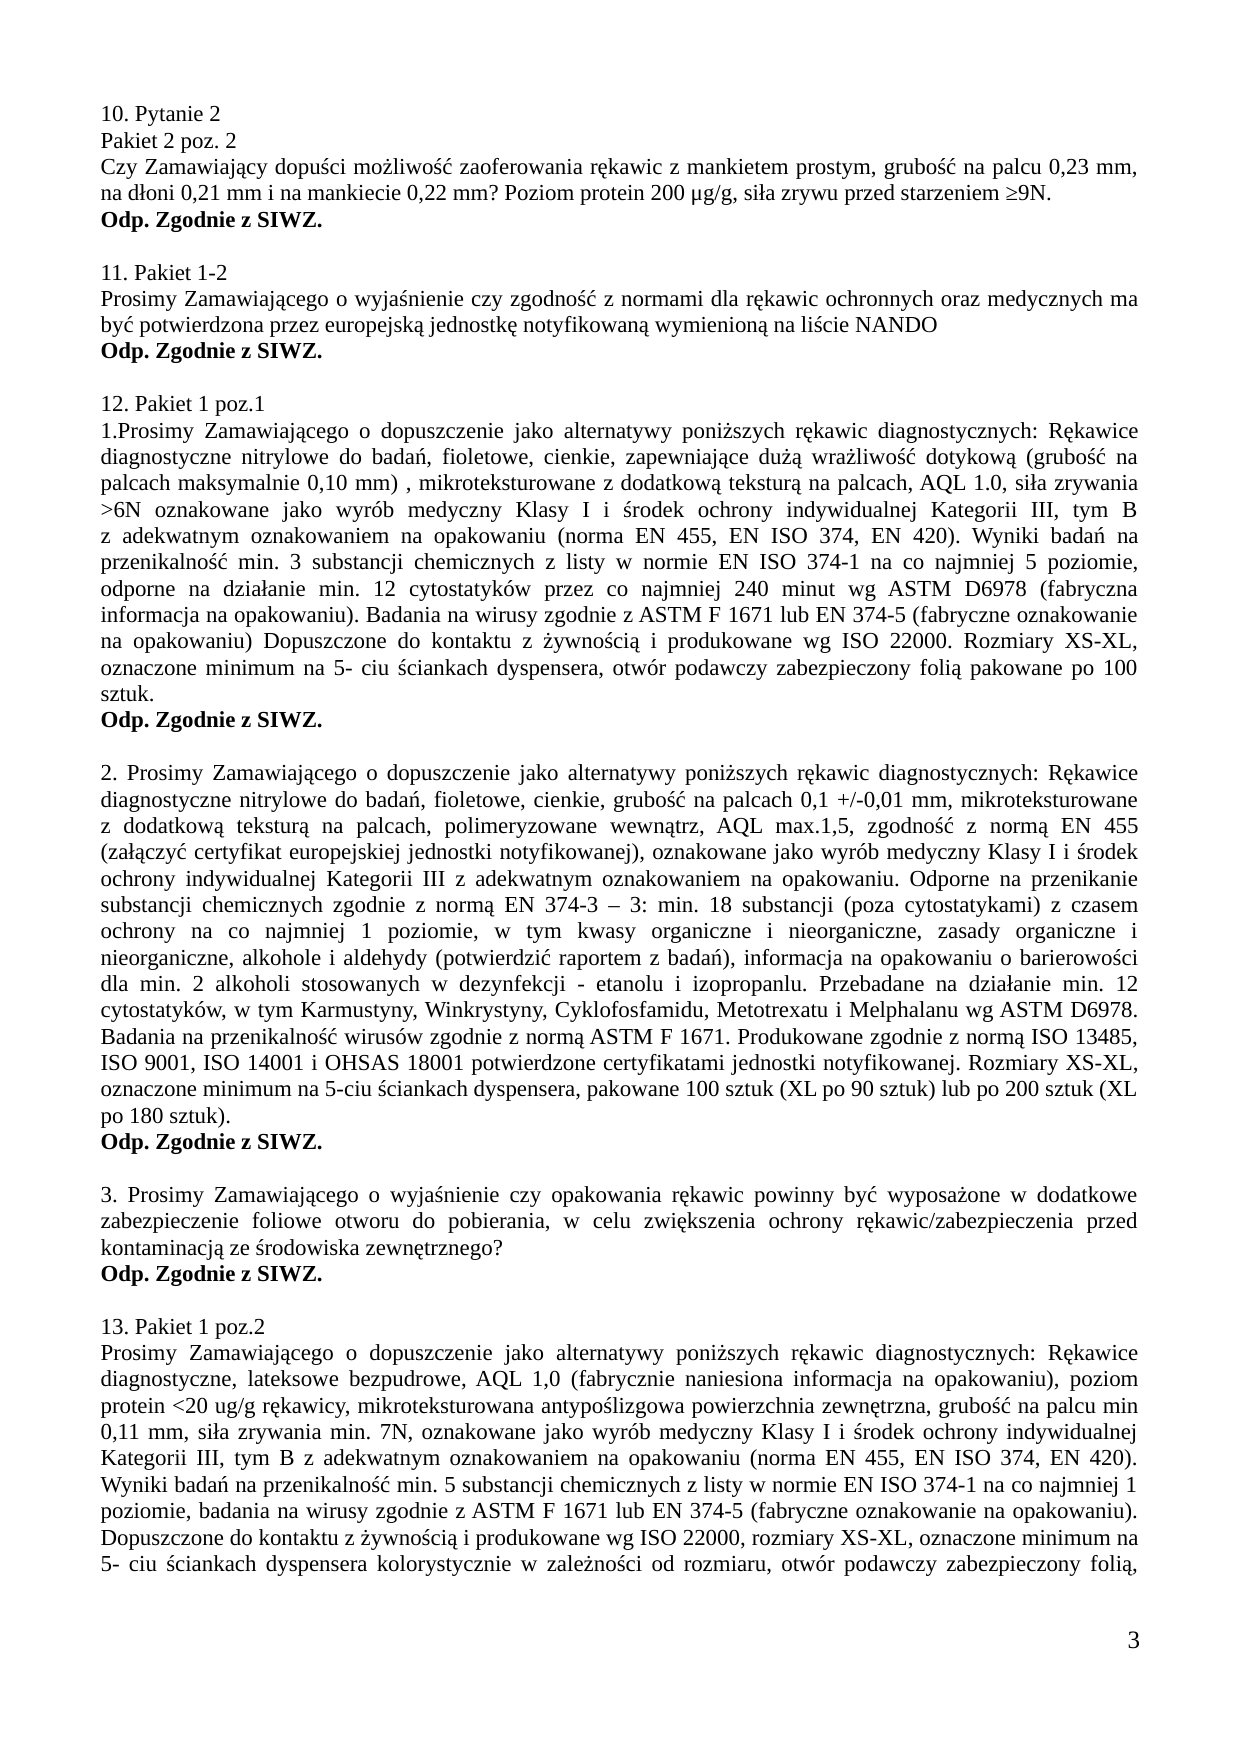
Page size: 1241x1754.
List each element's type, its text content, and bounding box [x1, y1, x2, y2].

text 2. Prosimy Zamawiającego o dopuszczenie jako alternatywy poniższych rękawic diagnostycznych: Rękawice diagnostyczne nitrylowe do badań, fioletowe, cienkie, grubość na palcach 0,1 +/-0,01 mm, mikroteksturowane z dodatkową teksturą na palcach, polimeryzowane wewnątrz, AQL max.1,5, zgodność z normą EN 455 (załączyć certyfikat europejskiej jednostki notyfikowanej), oznakowane jako wyrób medyczny Klasy I i środek ochrony indywidualnej Kategorii III z adekwatnym oznakowaniem na opakowaniu. Odporne na przenikanie substancji chemicznych zgodnie z normą EN 374-3 – 3: min. 18 substancji (poza cytostatykami) z czasem ochrony na co najmniej 1 poziomie, w tym kwasy organiczne i nieorganiczne, zasady organiczne i nieorganiczne, alkohole i aldehydy (potwierdzić raportem z badań), informacja na opakowaniu o barierowości dla min. 2 alkoholi stosowanych w dezynfekcji - etanolu i izopropanlu. Przebadane na działanie min. 12 cytostatyków, w tym Karmustyny, Winkrystyny, Cyklofosfamidu, Metotrexatu i Melphalanu wg ASTM D6978. Badania na przenikalność wirusów zgodnie z normą ASTM F 1671. Produkowane zgodnie z normą ISO 13485, ISO 9001, ISO 14001 i OHSAS 18001 potwierdzone certyfikatami jednostki notyfikowanej. Rozmiary XS-XL, oznaczone minimum na 5-ciu ściankach dyspensera, pakowane 100 sztuk (XL po 90 sztuk) lub po 200 sztuk (XL po 180 sztuk). [100, 759, 1140, 1128]
text 10. Pytanie 2 [100, 100, 1140, 127]
text Prosimy Zamawiającego o dopuszczenie jako alternatywy poniższych rękawic diagnostycznych: Rękawice diagnostyczne, lateksowe bezpudrowe, AQL 1,0 (fabrycznie naniesiona informacja na opakowaniu), poziom protein <20 ug/g rękawicy, mikroteksturowana antypoślizgowa powierzchnia zewnętrzna, grubość na palcu min 0,11 mm, siła zrywania min. 7N, oznakowane jako wyrób medyczny Klasy I i środek ochrony indywidualnej Kategorii III, tym B z adekwatnym oznakowaniem na opakowaniu (norma EN 455, EN ISO 374, EN 420). Wyniki badań na przenikalność min. 5 substancji chemicznych z listy w normie EN ISO 374-1 na co najmniej 1 poziomie, badania na wirusy zgodnie z ASTM F 1671 lub EN 374-5 (fabryczne oznakowanie na opakowaniu). Dopuszczone do kontaktu z żywnością i produkowane wg ISO 22000, rozmiary XS-XL, oznaczone minimum na 5- ciu ściankach dyspensera kolorystycznie w zależności od rozmiaru, otwór podawczy zabezpieczony folią, [100, 1339, 1140, 1576]
text Pakiet 2 poz. 2 [100, 127, 1140, 153]
text 12. Pakiet 1 poz.1 [100, 390, 1140, 417]
text Odp. Zgodnie z SIWZ. [100, 338, 1140, 364]
text 11. Pakiet 1-2 [100, 258, 1140, 285]
text Prosimy Zamawiającego o wyjaśnienie czy zgodność z normami dla rękawic ochronnych oraz medycznych ma być potwierdzona przez europejską jednostkę notyfikowaną wymienioną na liście NANDO [100, 285, 1140, 338]
text Odp. Zgodnie z SIWZ. [100, 1260, 1140, 1286]
text 13. Pakiet 1 poz.2 [100, 1313, 1140, 1339]
text 1.Prosimy Zamawiającego o dopuszczenie jako alternatywy poniższych rękawic diagnostycznych: Rękawice diagnostyczne nitrylowe do badań, fioletowe, cienkie, zapewniające dużą wrażliwość dotykową (grubość na palcach maksymalnie 0,10 mm) , mikroteksturowane z dodatkową teksturą na palcach, AQL 1.0, siła zrywania >6N oznakowane jako wyrób medyczny Klasy I i środek ochrony indywidualnej Kategorii III, tym B z adekwatnym oznakowaniem na opakowaniu (norma EN 455, EN ISO 374, EN 420). Wyniki badań na przenikalność min. 3 substancji chemicznych z listy w normie EN ISO 374-1 na co najmniej 5 poziomie, odporne na działanie min. 12 cytostatyków przez co najmniej 240 minut wg ASTM D6978 (fabryczna informacja na opakowaniu). Badania na wirusy zgodnie z ASTM F 1671 lub EN 374-5 (fabryczne oznakowanie na opakowaniu) Dopuszczone do kontaktu z żywnością i produkowane wg ISO 22000. Rozmiary XS-XL, oznaczone minimum na 5- ciu ściankach dyspensera, otwór podawczy zabezpieczony folią pakowane po 100 sztuk. [100, 417, 1140, 707]
text 3. Prosimy Zamawiającego o wyjaśnienie czy opakowania rękawic powinny być wyposażone w dodatkowe zabezpieczenie foliowe otworu do pobierania, w celu zwiększenia ochrony rękawic/zabezpieczenia przed kontaminacją ze środowiska zewnętrznego? [100, 1181, 1140, 1260]
text Odp. Zgodnie z SIWZ. [100, 707, 1140, 733]
text Odp. Zgodnie z SIWZ. [100, 1128, 1140, 1154]
text Czy Zamawiający dopuści możliwość zaoferowania rękawic z mankietem prostym, grubość na palcu 0,23 mm, na dłoni 0,21 mm i na mankiecie 0,22 mm? Poziom protein 200 μg/g, siła zrywu przed starzeniem ≥9N. [100, 153, 1140, 206]
text Odp. Zgodnie z SIWZ. [100, 206, 1140, 232]
